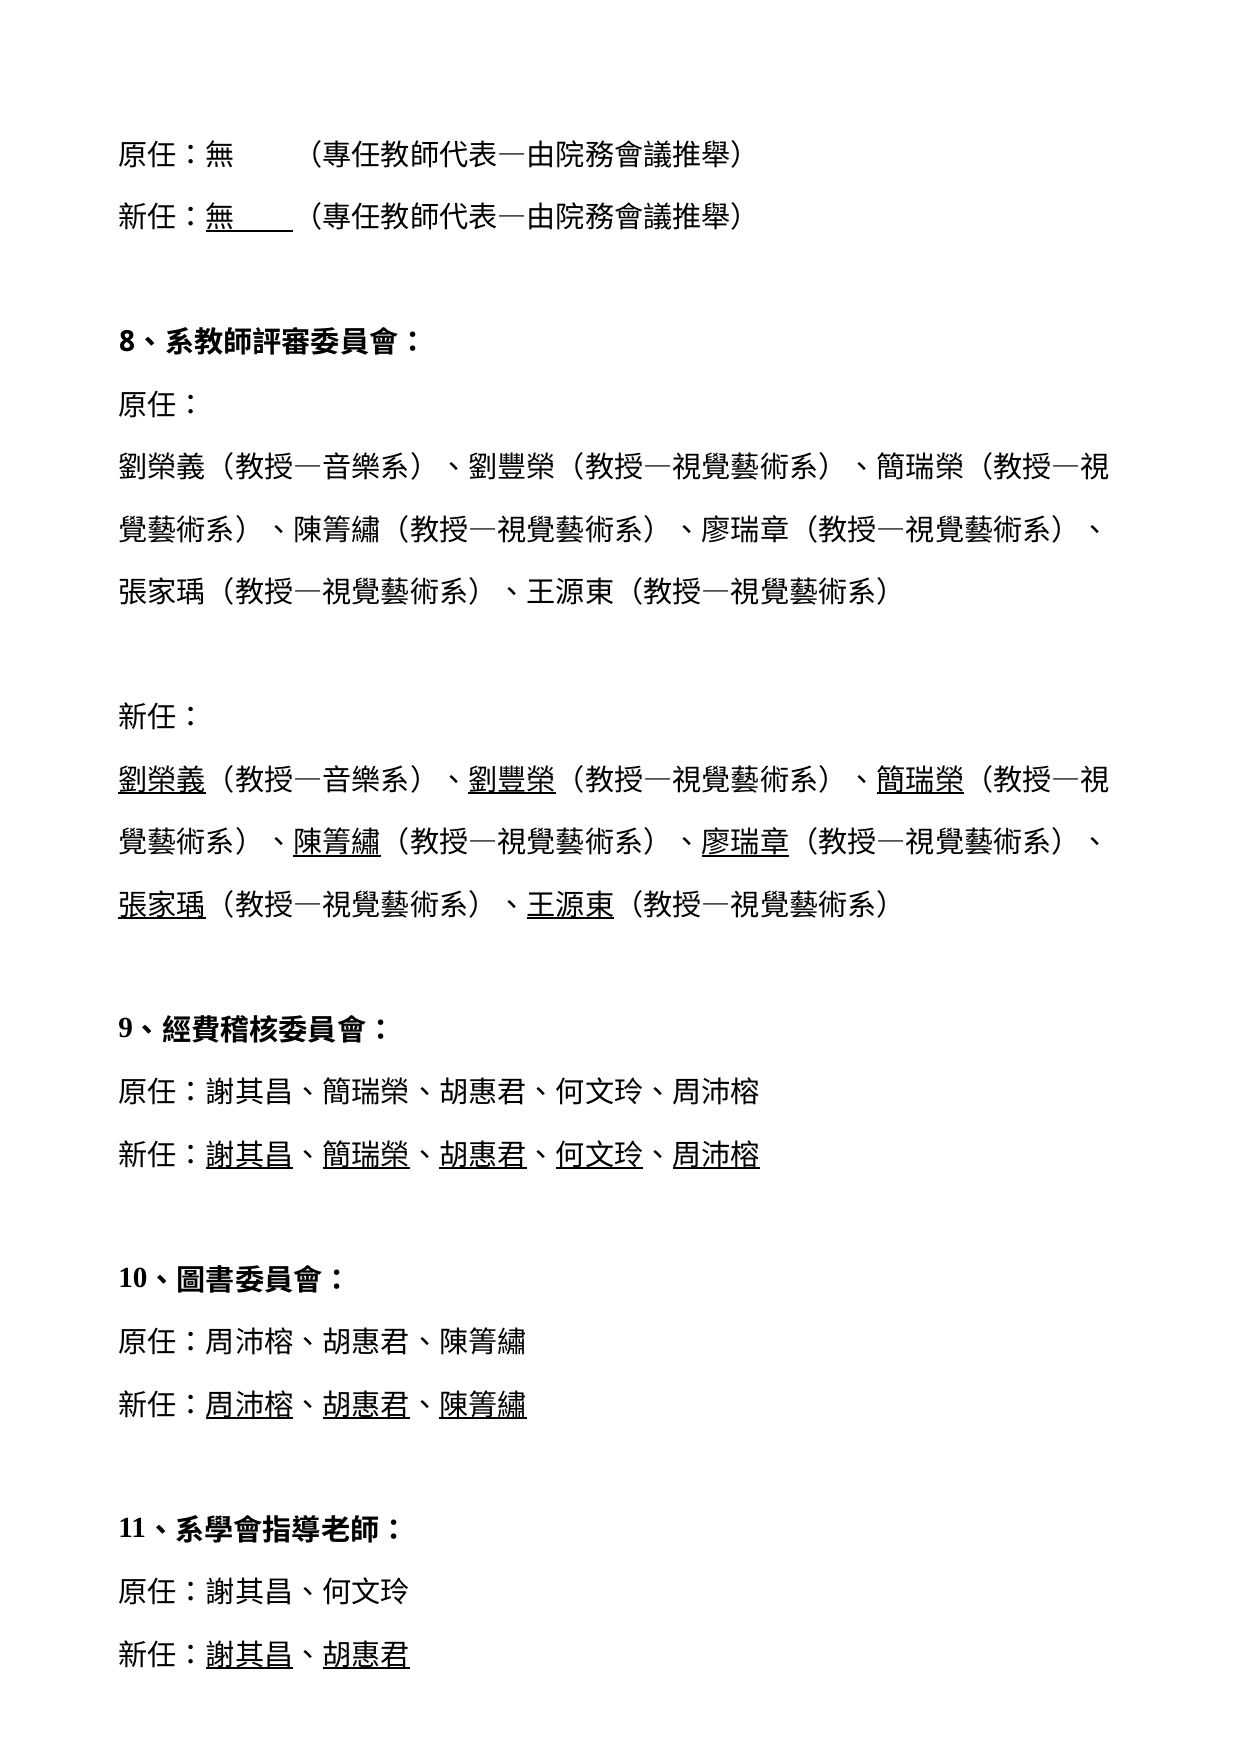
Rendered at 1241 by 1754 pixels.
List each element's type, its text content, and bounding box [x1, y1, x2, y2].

text 劉榮義（教授—音樂系）、劉豐榮（教授—視覺藝術系）、簡瑞榮（教授—視覺藝術系）、陳箐繡（教授—視覺藝術系）、廖瑞章（教授—視覺藝術系）、張家瑀（教授—視覺藝術系）、王源東（教授—視覺藝術系） [118, 736, 1122, 923]
text 新任：無 （專任教師代表—由院務會議推舉） [118, 173, 1122, 236]
text 原任：謝其昌、簡瑞榮、胡惠君、何文玲、周沛榕 [118, 1048, 1122, 1111]
text 新任：周沛榕、胡惠君、陳箐繡 [118, 1361, 1122, 1423]
list 系學會指導老師： [118, 1486, 1122, 1548]
list 圖書委員會： [118, 1236, 1122, 1298]
text 原任：無 （專任教師代表—由院務會議推舉） [118, 111, 1122, 173]
text 原任： [118, 361, 1122, 423]
text 劉榮義（教授—音樂系）、劉豐榮（教授—視覺藝術系）、簡瑞榮（教授—視覺藝術系）、陳箐繡（教授—視覺藝術系）、廖瑞章（教授—視覺藝術系）、張家瑀（教授—視覺藝術系）、王源東（教授—視覺藝術系） [118, 423, 1122, 611]
text 新任：謝其昌、胡惠君 [118, 1611, 1122, 1673]
text 新任：謝其昌、簡瑞榮、胡惠君、何文玲、周沛榕 [118, 1111, 1122, 1173]
text 原任：周沛榕、胡惠君、陳箐繡 [118, 1298, 1122, 1361]
list 經費稽核委員會： [118, 986, 1122, 1048]
text 新任： [118, 673, 1122, 736]
list 系教師評審委員會： [118, 298, 1122, 361]
text 原任：謝其昌、何文玲 [118, 1548, 1122, 1611]
